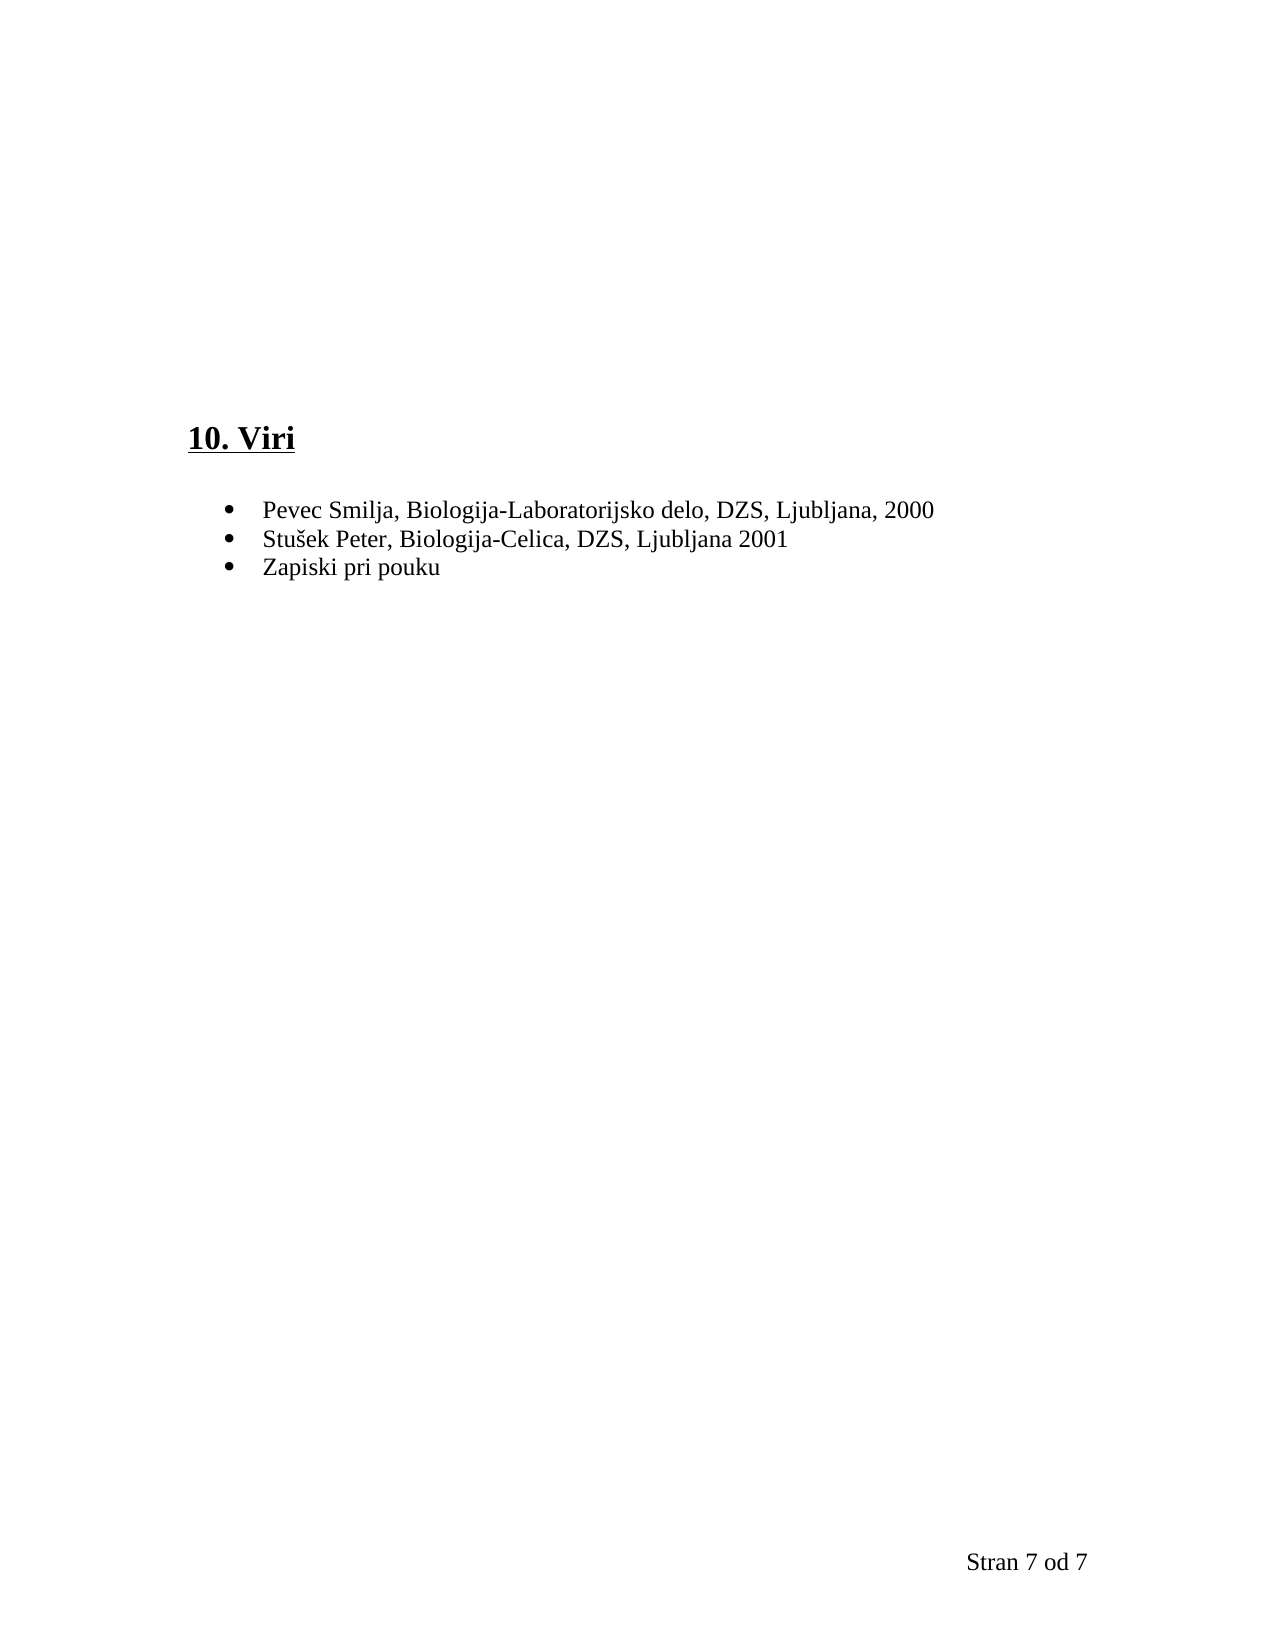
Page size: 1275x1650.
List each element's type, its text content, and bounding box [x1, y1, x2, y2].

list Stušek Peter, Biologija-Celica, DZS, Ljubljana 2001 [225, 524, 1087, 552]
text 10. Viri [187, 418, 1087, 457]
list Zapiski pri pouku [225, 552, 1087, 581]
list Pevec Smilja, Biologija-Laboratorijsko delo, DZS, Ljubljana, 2000 [225, 495, 1087, 524]
